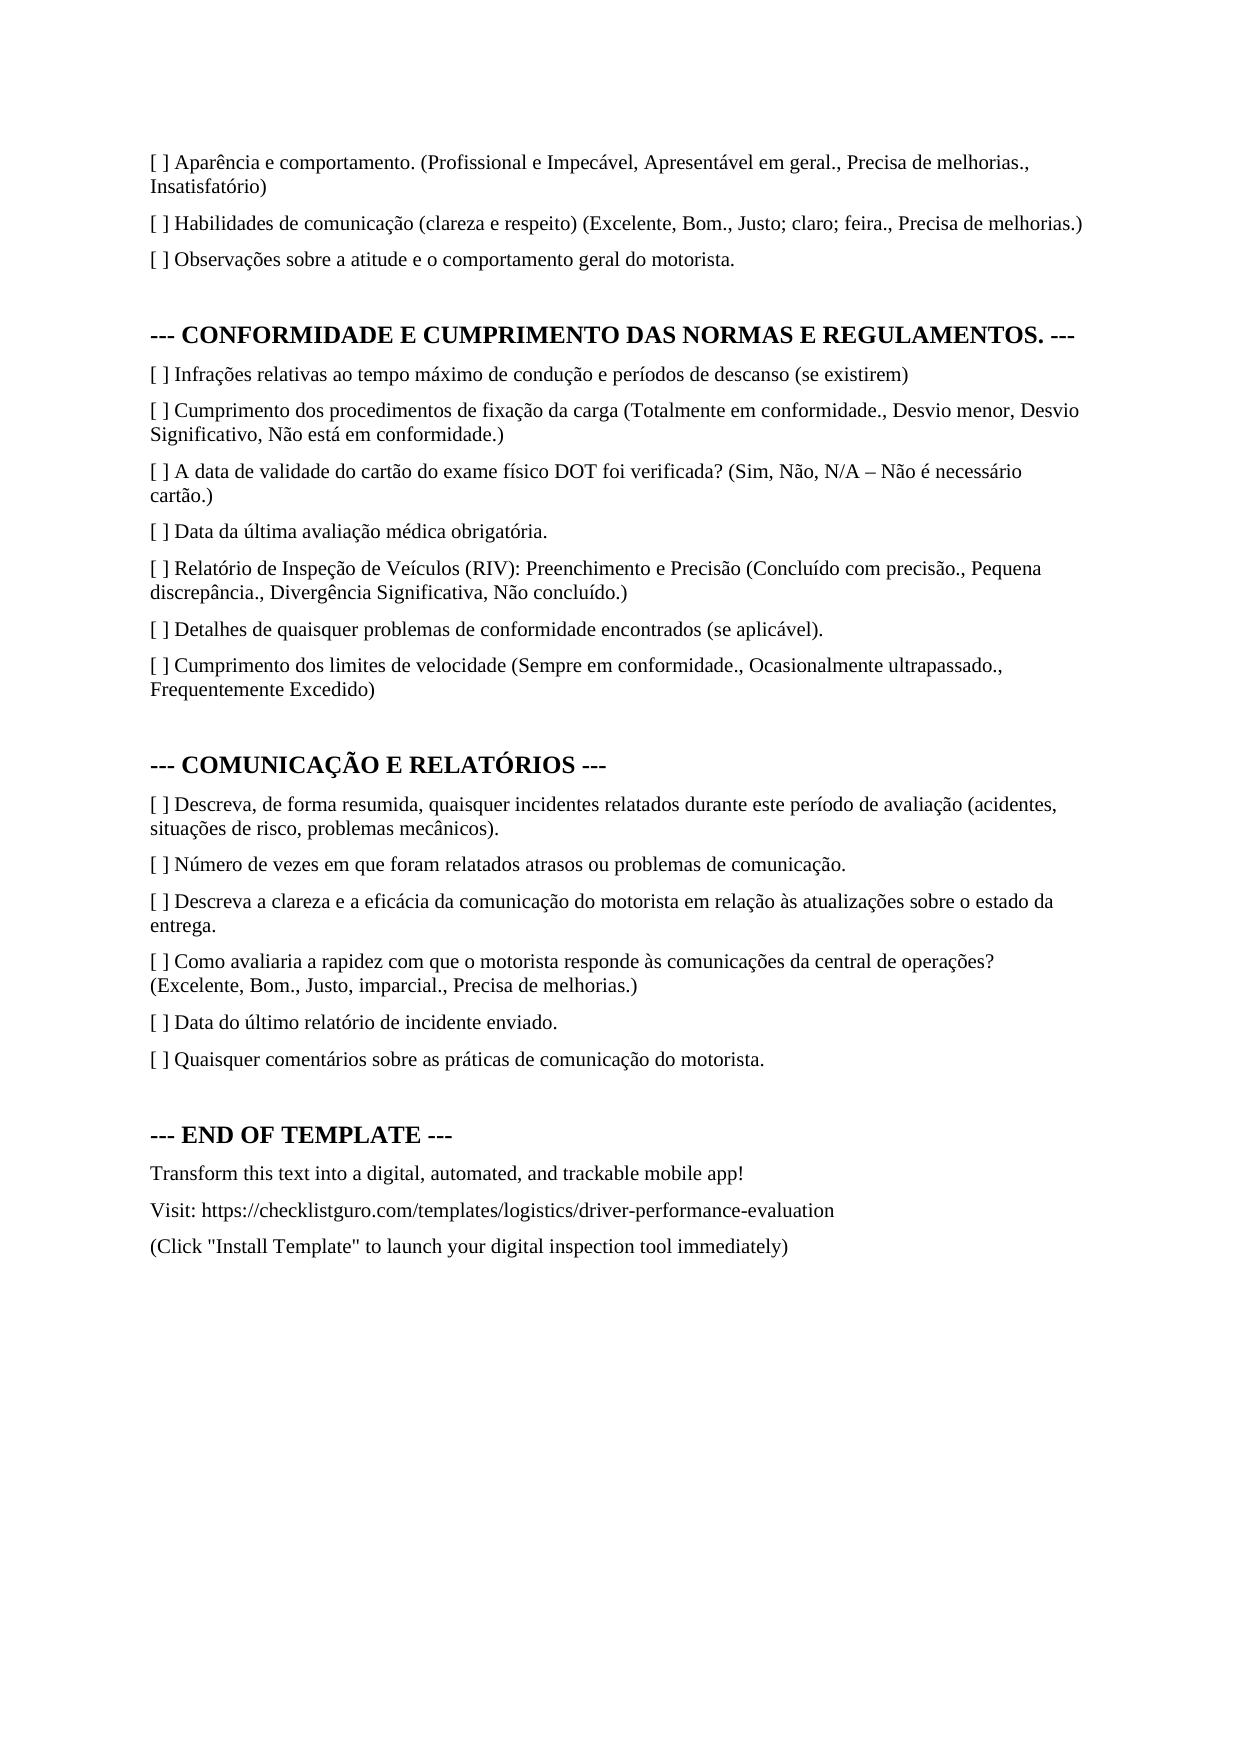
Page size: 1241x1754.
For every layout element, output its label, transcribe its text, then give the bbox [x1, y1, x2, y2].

text [ ] Data do último relatório de incidente enviado. [150, 1010, 1090, 1034]
text [ ] Como avaliaria a rapidez com que o motorista responde às comunicações da central de operações? (Excelente, Bom., Justo, imparcial., Precisa de melhorias.) [150, 949, 1090, 997]
text --- CONFORMIDADE E CUMPRIMENTO DAS NORMAS E REGULAMENTOS. --- [150, 320, 1090, 349]
text (Click "Install Template" to launch your digital inspection tool immediately) [150, 1234, 1090, 1258]
text [ ] Detalhes de quaisquer problemas de conformidade encontrados (se aplicável). [150, 617, 1090, 641]
text [ ] Observações sobre a atitude e o comportamento geral do motorista. [150, 247, 1090, 271]
text [ ] Infrações relativas ao tempo máximo de condução e períodos de descanso (se existirem) [150, 362, 1090, 386]
text Visit: https://checklistguro.com/templates/logistics/driver-performance-evaluation [150, 1197, 1090, 1222]
text [ ] Cumprimento dos procedimentos de fixação da carga (Totalmente em conformidade., Desvio menor, Desvio Significativo, Não está em conformidade.) [150, 398, 1090, 446]
text --- COMUNICAÇÃO E RELATÓRIOS --- [150, 750, 1090, 779]
text [ ] Aparência e comportamento. (Profissional e Impecável, Apresentável em geral., Precisa de melhorias., Insatisfatório) [150, 150, 1090, 198]
text [ ] Data da última avaliação médica obrigatória. [150, 519, 1090, 543]
text [ ] Cumprimento dos limites de velocidade (Sempre em conformidade., Ocasionalmente ultrapassado., Frequentemente Excedido) [150, 653, 1090, 701]
text Transform this text into a digital, automated, and trackable mobile app! [150, 1161, 1090, 1185]
text [ ] Quaisquer comentários sobre as práticas de comunicação do motorista. [150, 1047, 1090, 1071]
text [ ] A data de validade do cartão do exame físico DOT foi verificada? (Sim, Não, N/A – Não é necessário cartão.) [150, 459, 1090, 507]
text [ ] Número de vezes em que foram relatados atrasos ou problemas de comunicação. [150, 852, 1090, 876]
text [ ] Relatório de Inspeção de Veículos (RIV): Preenchimento e Precisão (Concluído com precisão., Pequena discrepância., Divergência Significativa, Não concluído.) [150, 556, 1090, 604]
text --- END OF TEMPLATE --- [150, 1120, 1090, 1148]
text [ ] Descreva, de forma resumida, quaisquer incidentes relatados durante este período de avaliação (acidentes, situações de risco, problemas mecânicos). [150, 792, 1090, 840]
text [ ] Habilidades de comunicação (clareza e respeito) (Excelente, Bom., Justo; claro; feira., Precisa de melhorias.) [150, 211, 1090, 235]
text [ ] Descreva a clareza e a eficácia da comunicação do motorista em relação às atualizações sobre o estado da entrega. [150, 889, 1090, 937]
